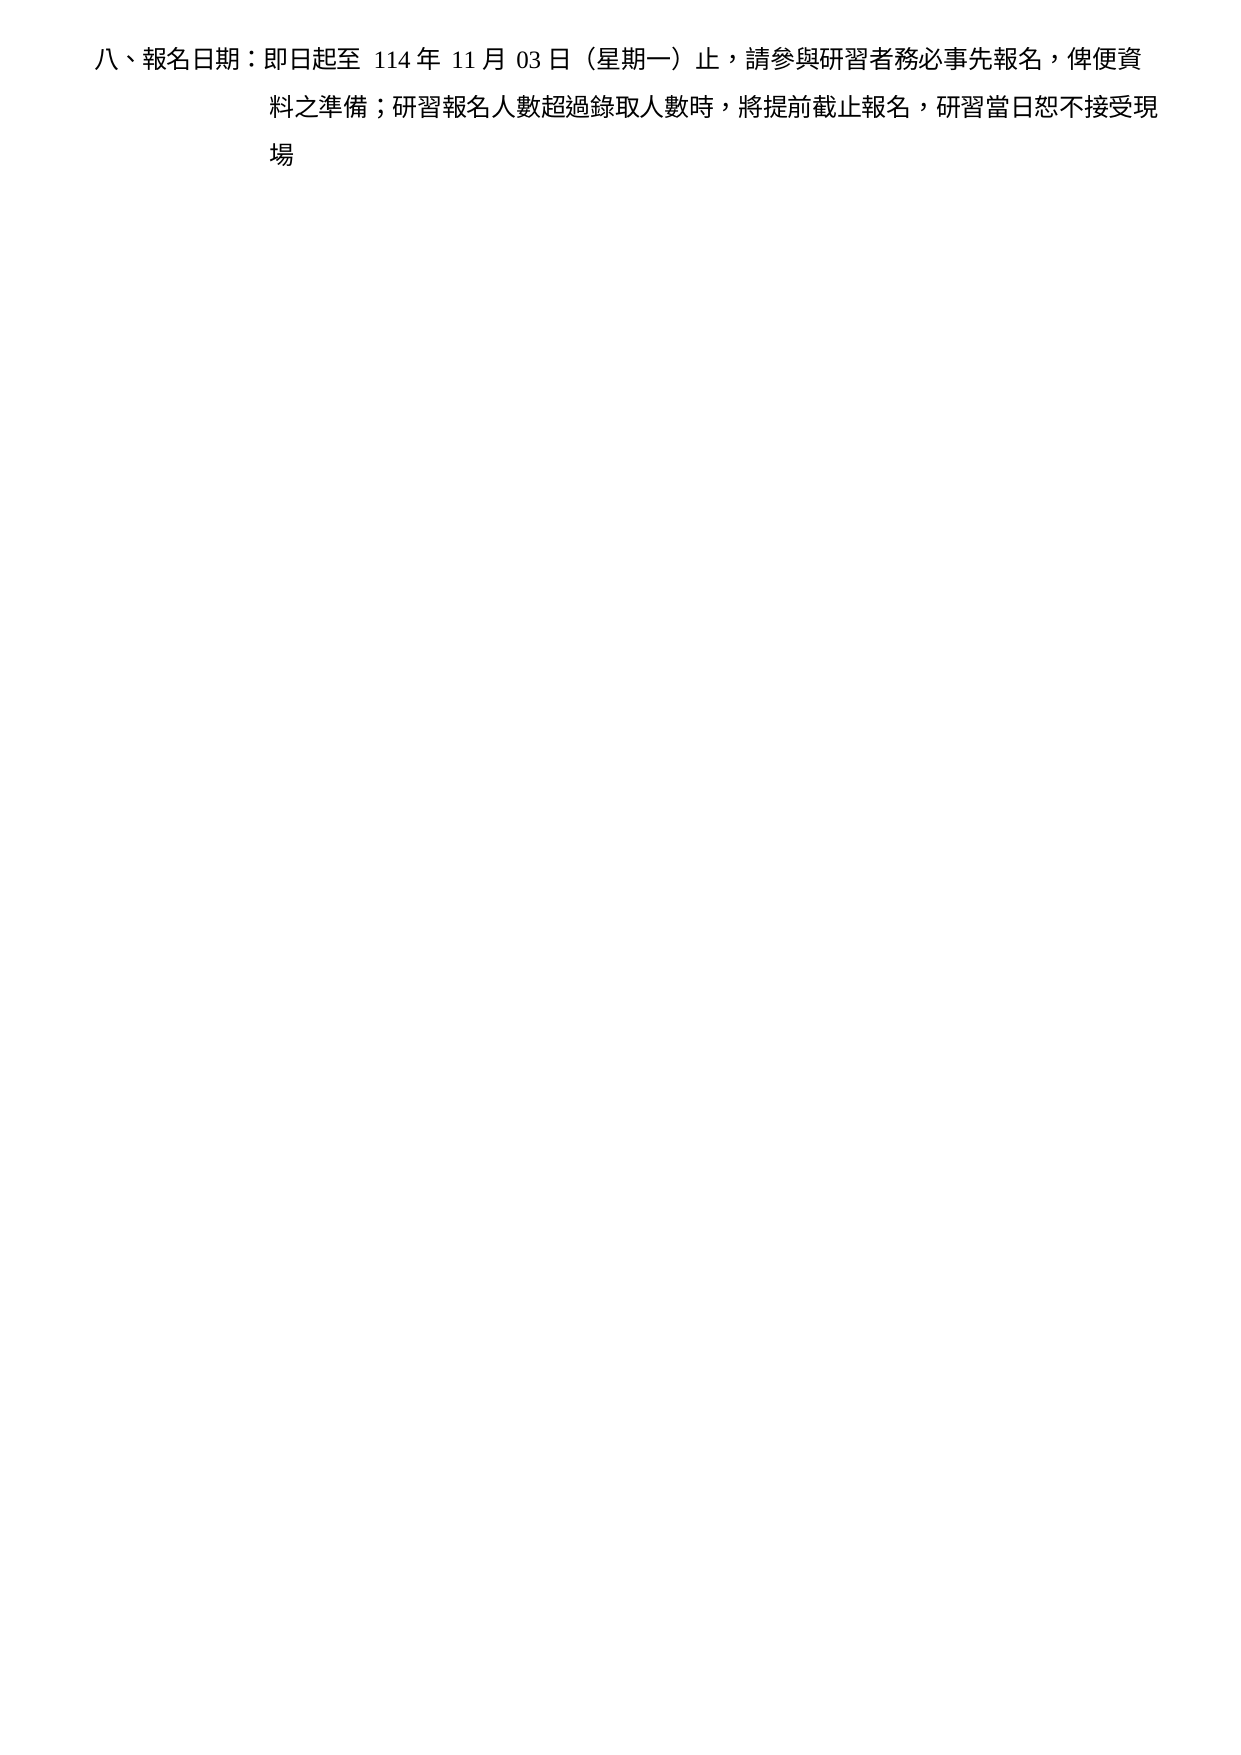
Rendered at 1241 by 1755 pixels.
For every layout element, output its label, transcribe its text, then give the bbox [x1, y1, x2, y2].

text 八、報名日期：即日起至 114 年 11 月 03 日（星期一）止，請參與研習者務必事先報名，俾便資料之準備；研習報名人數超過錄取人數時，將提前截止報名，研習當日恕不接受現場 [94, 39, 1163, 172]
